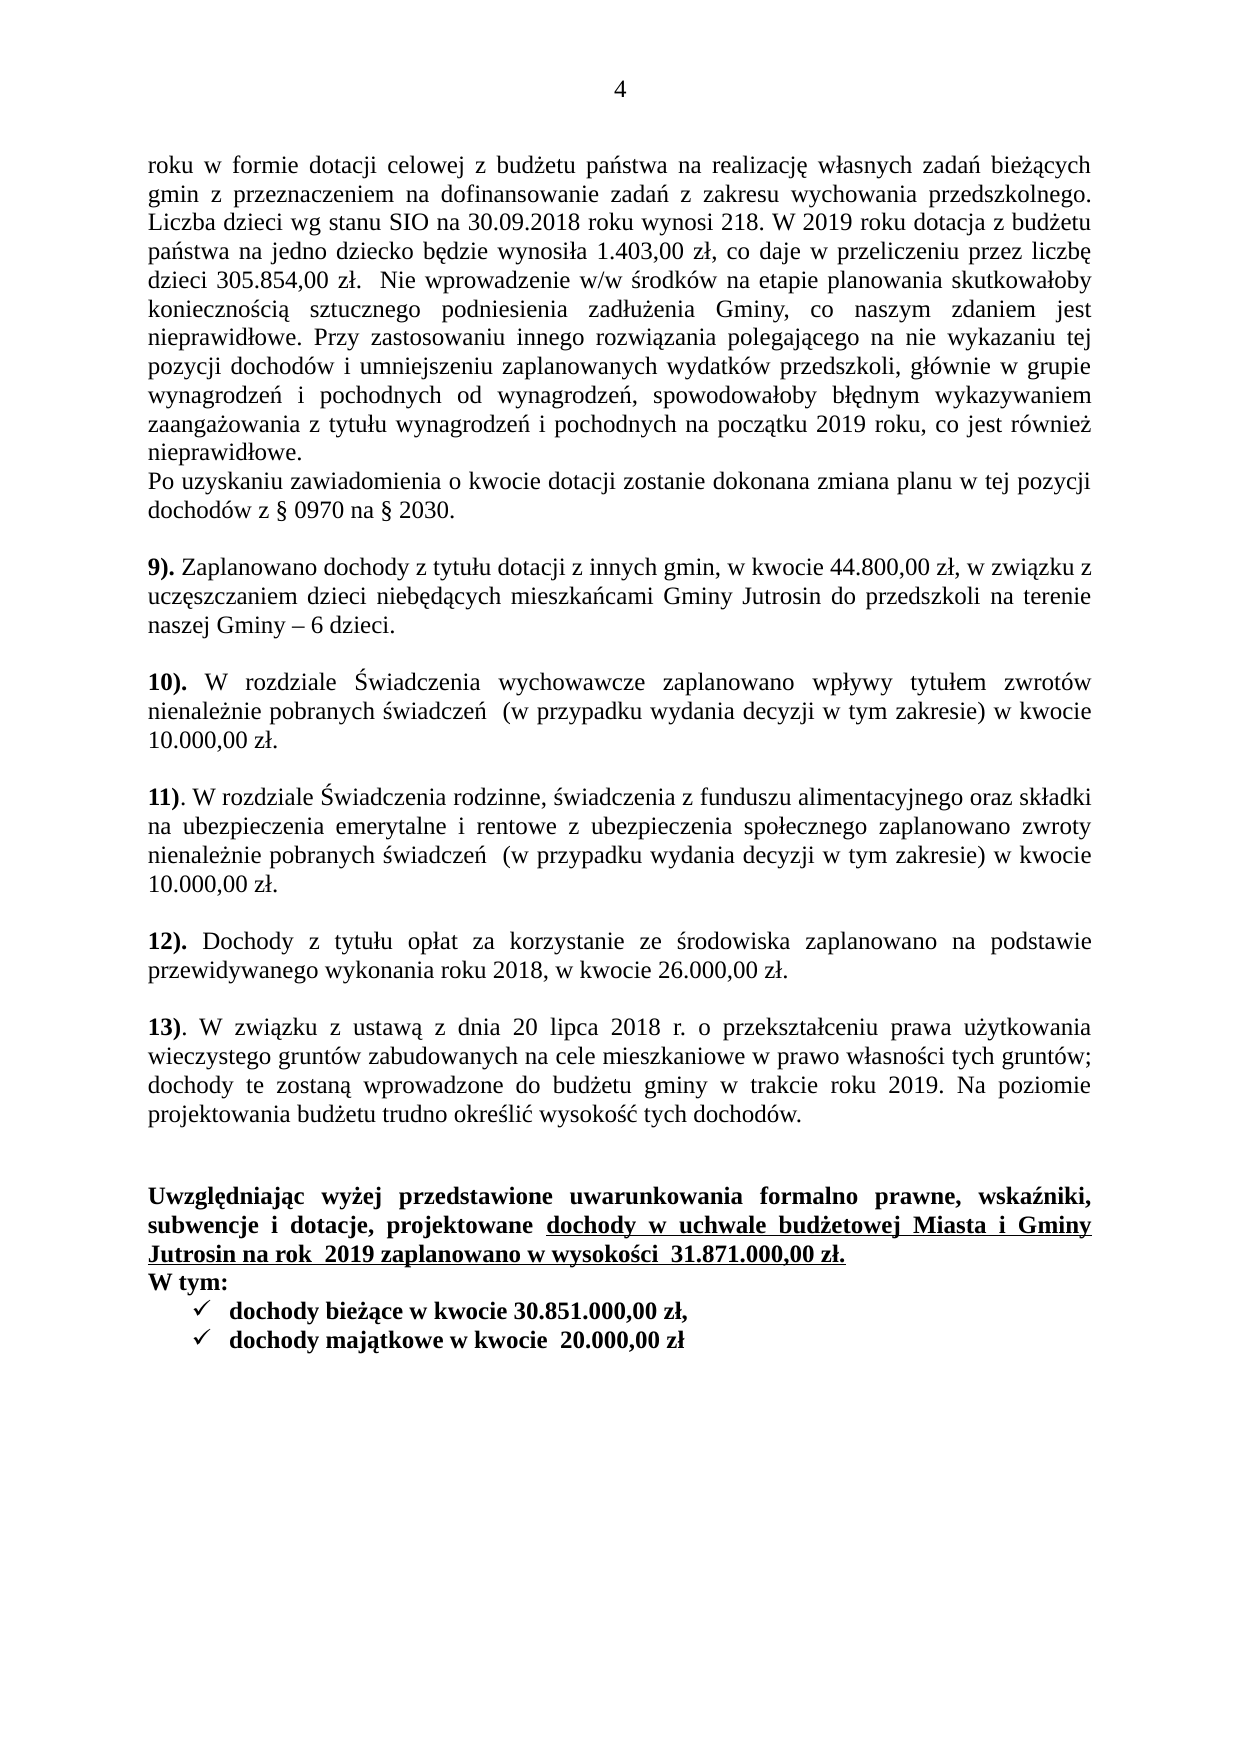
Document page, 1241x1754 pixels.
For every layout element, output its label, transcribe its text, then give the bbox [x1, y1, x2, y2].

text 10). W rozdziale Świadczenia wychowawcze zaplanowano wpływy tytułem zwrotów nienależnie pobranych świadczeń (w przypadku wydania decyzji w tym zakresie) w kwocie 10.000,00 zł. [148, 667, 1092, 754]
text W tym: [148, 1267, 1092, 1296]
list dochody majątkowe w kwocie 20.000,00 zł [191, 1325, 1092, 1354]
text Uwzględniając wyżej przedstawione uwarunkowania formalno prawne, wskaźniki, subwencje i dotacje, projektowane dochody w uchwale budżetowej Miasta i Gminy Jutrosin na rok 2019 zaplanowano w wysokości 31.871.000,00 zł. [148, 1181, 1092, 1267]
text 12). Dochody z tytułu opłat za korzystanie ze środowiska zaplanowano na podstawie przewidywanego wykonania roku 2018, w kwocie 26.000,00 zł. [148, 926, 1092, 984]
text 9). Zaplanowano dochody z tytułu dotacji z innych gmin, w kwocie 44.800,00 zł, w związku z uczęszczaniem dzieci niebędących mieszkańcami Gminy Jutrosin do przedszkoli na terenie naszej Gminy – 6 dzieci. [148, 552, 1092, 639]
list dochody bieżące w kwocie 30.851.000,00 zł, [191, 1296, 1092, 1325]
text 11). W rozdziale Świadczenia rodzinne, świadczenia z funduszu alimentacyjnego oraz składki na ubezpieczenia emerytalne i rentowe z ubezpieczenia społecznego zaplanowano zwroty nienależnie pobranych świadczeń (w przypadku wydania decyzji w tym zakresie) w kwocie 10.000,00 zł. [148, 782, 1092, 897]
text Po uzyskaniu zawiadomienia o kwocie dotacji zostanie dokonana zmiana planu w tej pozycji dochodów z § 0970 na § 2030. [148, 466, 1092, 524]
text roku w formie dotacji celowej z budżetu państwa na realizację własnych zadań bieżących gmin z przeznaczeniem na dofinansowanie zadań z zakresu wychowania przedszkolnego. Liczba dzieci wg stanu SIO na 30.09.2018 roku wynosi 218. W 2019 roku dotacja z budżetu państwa na jedno dziecko będzie wynosiła 1.403,00 zł, co daje w przeliczeniu przez liczbę dzieci 305.854,00 zł. Nie wprowadzenie w/w środków na etapie planowania skutkowałoby koniecznością sztucznego podniesienia zadłużenia Gminy, co naszym zdaniem jest nieprawidłowe. Przy zastosowaniu innego rozwiązania polegającego na nie wykazaniu tej pozycji dochodów i umniejszeniu zaplanowanych wydatków przedszkoli, głównie w grupie wynagrodzeń i pochodnych od wynagrodzeń, spowodowałoby błędnym wykazywaniem zaangażowania z tytułu wynagrodzeń i pochodnych na początku 2019 roku, co jest również nieprawidłowe. [148, 150, 1092, 466]
text 13). W związku z ustawą z dnia 20 lipca 2018 r. o przekształceniu prawa użytkowania wieczystego gruntów zabudowanych na cele mieszkaniowe w prawo własności tych gruntów; dochody te zostaną wprowadzone do budżetu gminy w trakcie roku 2019. Na poziomie projektowania budżetu trudno określić wysokość tych dochodów. [148, 1012, 1092, 1127]
